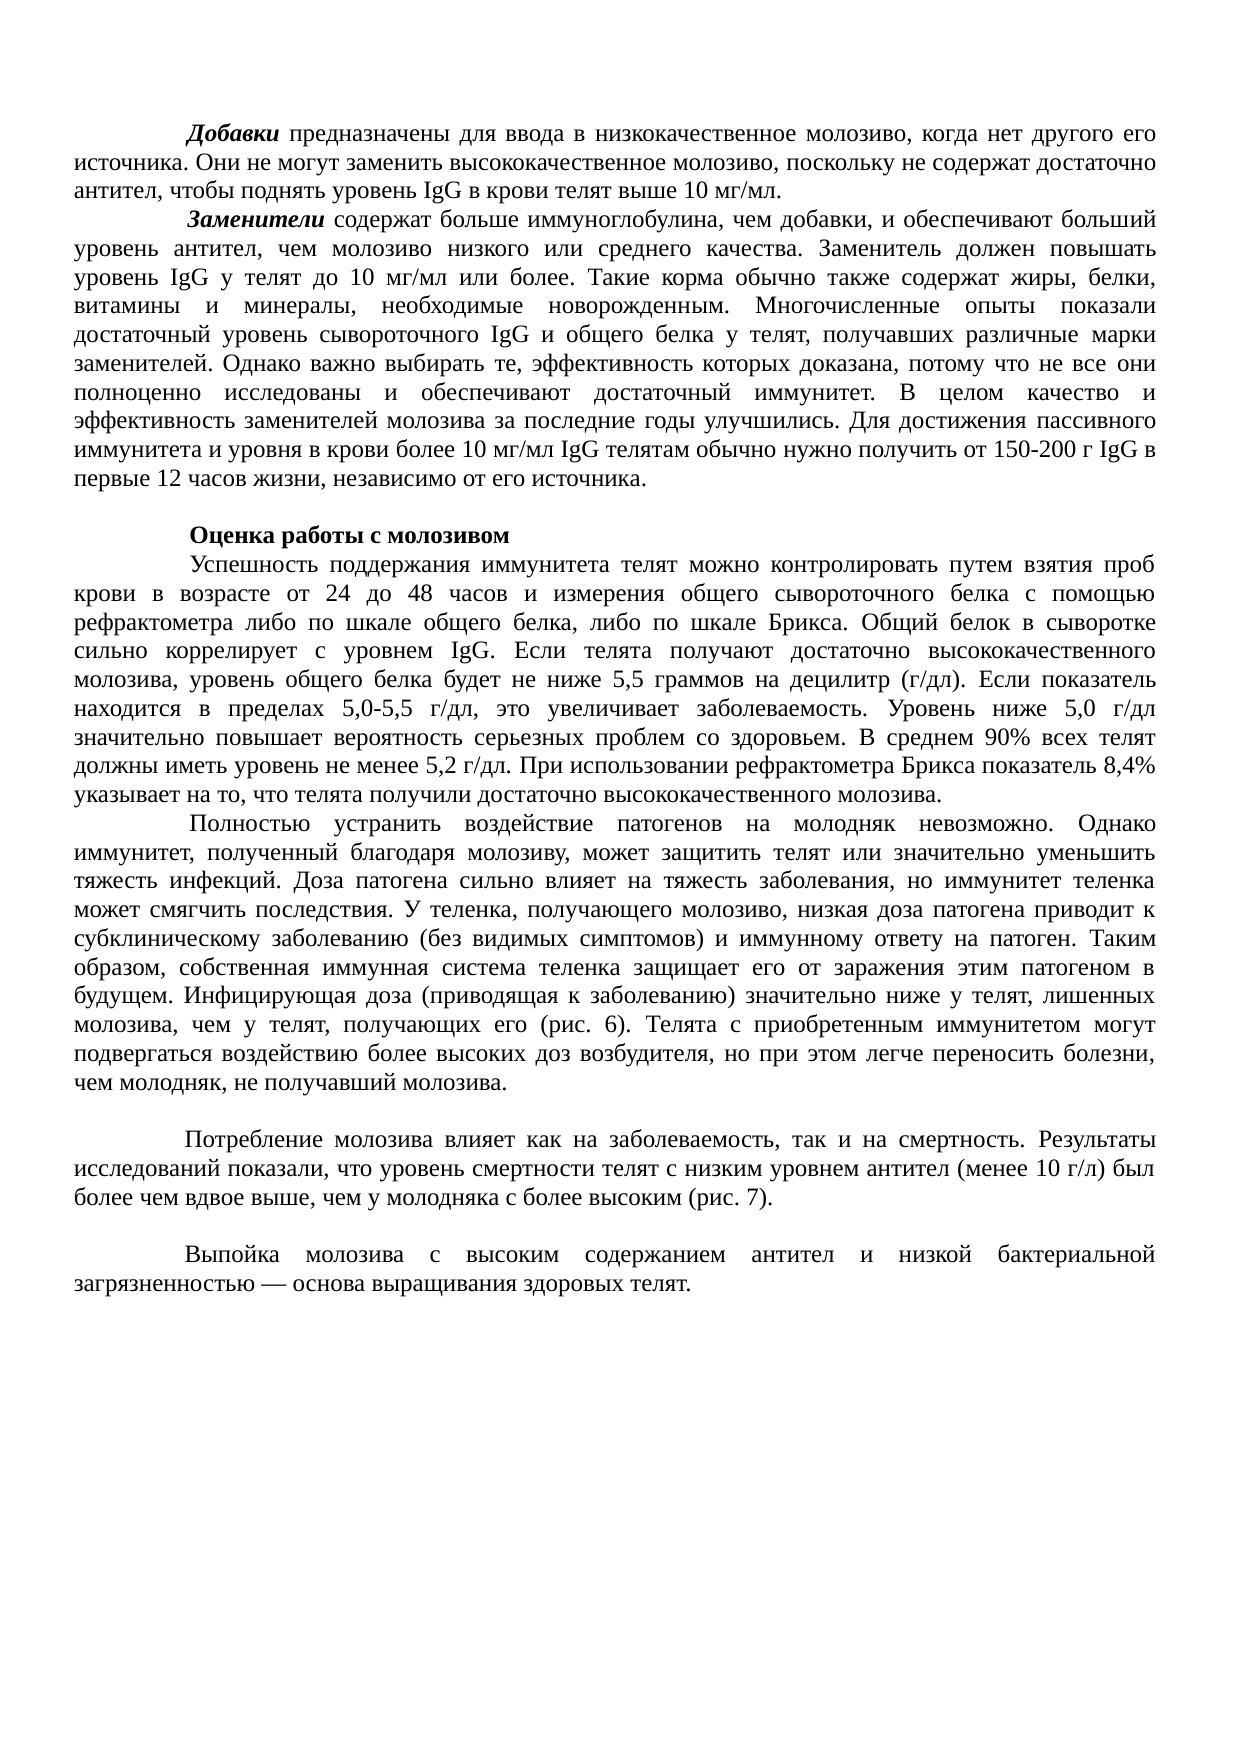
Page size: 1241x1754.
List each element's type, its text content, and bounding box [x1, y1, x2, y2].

text Добавки предназначены для ввода в низкокачественное молозиво, когда нет другого его источника. Они не могут заменить высококачественное молозиво, поскольку не содержат достаточно антител, чтобы поднять уровень IgG в крови телят выше 10 мг/мл. [73, 118, 1156, 204]
text Выпойка молозива с высоким содержанием антител и низкой бактериальной загрязненностью — основа выращивания здоровых телят. [73, 1239, 1156, 1297]
text Оценка работы с молозивом [73, 521, 1156, 549]
text Потребление молозива влияет как на заболеваемость, так и на смертность. Результаты исследований показали, что уровень смертности телят с низким уровнем антител (менее 10 г/л) был более чем вдвое выше, чем у молодняка с более высоким (рис. 7). [73, 1124, 1156, 1211]
text Успешность поддержания иммунитета телят можно контролировать путем взятия проб крови в возрасте от 24 до 48 часов и измерения общего сывороточного белка с помощью рефрактометра либо по шкале общего белка, либо по шкале Брикса. Общий белок в сыворотке сильно коррелирует с уровнем IgG. Если телята получают достаточно высококачественного молозива, уровень общего белка будет не ниже 5,5 граммов на децилитр (г/дл). Если показатель находится в пределах 5,0-5,5 г/дл, это увеличивает заболеваемость. Уровень ниже 5,0 г/дл значительно повышает вероятность серьезных проблем со здоровьем. В среднем 90% всех телят должны иметь уровень не менее 5,2 г/дл. При использовании рефрактометра Брикса показатель 8,4% указывает на то, что телята получили достаточно высококачественного молозива. [73, 549, 1156, 808]
text Заменители содержат больше иммуноглобулина, чем добавки, и обеспечивают больший уровень антител, чем молозиво низкого или среднего качества. Заменитель должен повышать уровень IgG у телят до 10 мг/мл или более. Такие корма обычно также содержат жиры, белки, витамины и минералы, необходимые новорожденным. Многочисленные опыты показали достаточный уровень сывороточного IgG и общего белка у телят, получавших различные марки заменителей. Однако важно выбирать те, эффективность которых доказана, потому что не все они полноценно исследованы и обеспечивают достаточный иммунитет. В целом качество и эффективность заменителей молозива за последние годы улучшились. Для достижения пассивного иммунитета и уровня в крови более 10 мг/мл IgG телятам обычно нужно получить от 150-200 г IgG в первые 12 часов жизни, независимо от его источника. [73, 204, 1156, 492]
text Полностью устранить воздействие патогенов на молодняк невозможно. Однако иммунитет, полученный благодаря молозиву, может защитить телят или значительно уменьшить тяжесть инфекций. Доза патогена сильно влияет на тяжесть заболевания, но иммунитет теленка может смягчить последствия. У теленка, получающего молозиво, низкая доза патогена приводит к субклиническому заболеванию (без видимых симптомов) и иммунному ответу на патоген. Таким образом, собственная иммунная система теленка защищает его от заражения этим патогеном в будущем. Инфицирующая доза (приводящая к заболеванию) значительно ниже у телят, лишенных молозива, чем у телят, получающих его (рис. 6). Телята с приобретенным иммунитетом могут подвергаться воздействию более высоких доз возбудителя, но при этом легче переносить болезни, чем молодняк, не получавший молозива. [73, 808, 1156, 1096]
